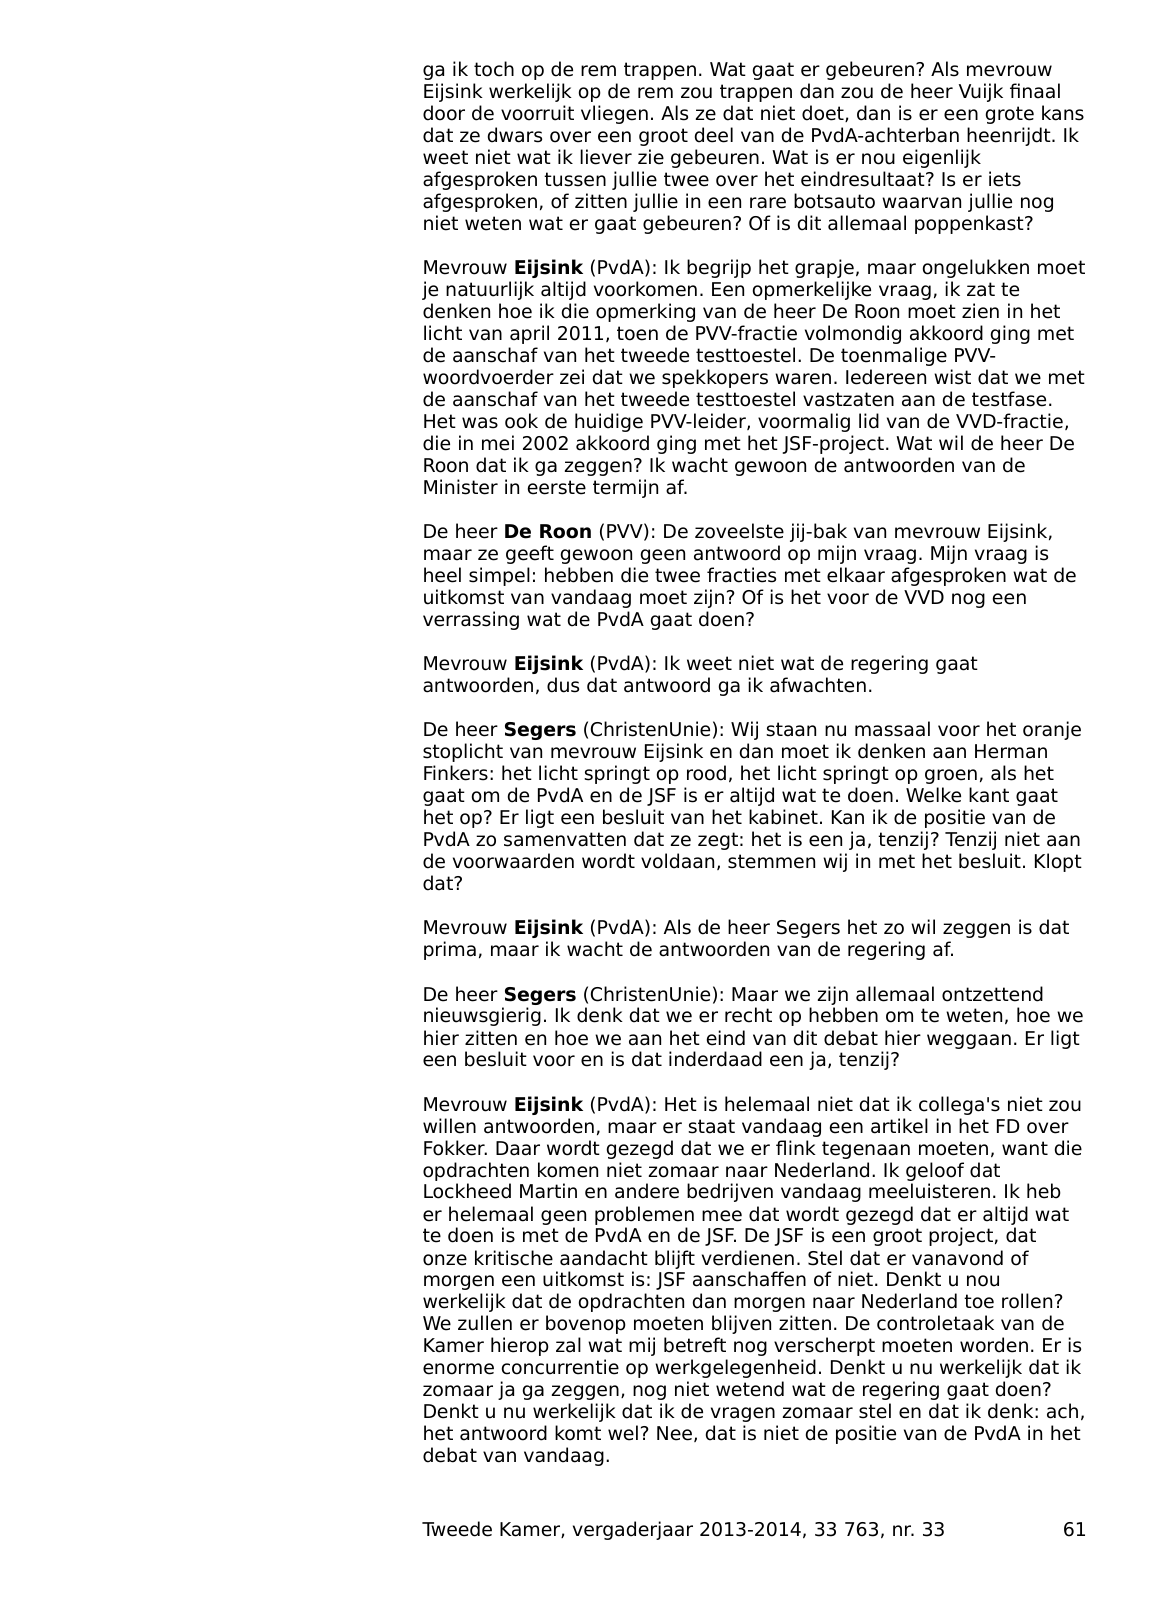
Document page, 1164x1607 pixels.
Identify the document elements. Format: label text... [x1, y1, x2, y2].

text De heer Segers (ChristenUnie): Maar we zijn allemaal ontzettend nieuwsgierig. Ik denk dat we er recht op hebben om te weten, hoe we hier zitten en hoe we aan het eind van dit debat hier weggaan. Er ligt een besluit voor en is dat inderdaad een ja, tenzij? [422, 983, 1087, 1071]
text Mevrouw Eijsink (PvdA): Het is helemaal niet dat ik collega's niet zou willen antwoorden, maar er staat vandaag een artikel in het FD over Fokker. Daar wordt gezegd dat we er flink tegenaan moeten, want die opdrachten komen niet zomaar naar Nederland. Ik geloof dat Lockheed Martin en andere bedrijven vandaag meeluisteren. Ik heb er helemaal geen problemen mee dat wordt gezegd dat er altijd wat te doen is met de PvdA en de JSF. De JSF is een groot project, dat onze kritische aandacht blijft verdienen. Stel dat er vanavond of morgen een uitkomst is: JSF aanschaffen of niet. Denkt u nou werkelijk dat de opdrachten dan morgen naar Nederland toe rollen? We zullen er bovenop moeten blijven zitten. De controletaak van de Kamer hierop zal wat mij betreft nog verscherpt moeten worden. Er is enorme concurrentie op werkgelegenheid. Denkt u nu werkelijk dat ik zomaar ja ga zeggen, nog niet wetend wat de regering gaat doen? Denkt u nu werkelijk dat ik de vragen zomaar stel en dat ik denk: ach, het antwoord komt wel? Nee, dat is niet de positie van de PvdA in het debat van vandaag. [422, 1093, 1087, 1467]
text Mevrouw Eijsink (PvdA): Ik weet niet wat de regering gaat antwoorden, dus dat antwoord ga ik afwachten. [422, 653, 1087, 697]
text Mevrouw Eijsink (PvdA): Ik begrijp het grapje, maar ongelukken moet je natuurlijk altijd voorkomen. Een opmerkelijke vraag, ik zat te denken hoe ik die opmerking van de heer De Roon moet zien in het licht van april 2011, toen de PVV-fractie volmondig akkoord ging met de aanschaf van het tweede testtoestel. De toenmalige PVV-woordvoerder zei dat we spekkopers waren. Iedereen wist dat we met de aanschaf van het tweede testtoestel vastzaten aan de testfase. Het was ook de huidige PVV-leider, voormalig lid van de VVD-fractie, die in mei 2002 akkoord ging met het JSF-project. Wat wil de heer De Roon dat ik ga zeggen? Ik wacht gewoon de antwoorden van de Minister in eerste termijn af. [422, 257, 1087, 499]
text De heer Segers (ChristenUnie): Wij staan nu massaal voor het oranje stoplicht van mevrouw Eijsink en dan moet ik denken aan Herman Finkers: het licht springt op rood, het licht springt op groen, als het gaat om de PvdA en de JSF is er altijd wat te doen. Welke kant gaat het op? Er ligt een besluit van het kabinet. Kan ik de positie van de PvdA zo samenvatten dat ze zegt: het is een ja, tenzij? Tenzij niet aan de voorwaarden wordt voldaan, stemmen wij in met het besluit. Klopt dat? [422, 719, 1087, 895]
text De heer De Roon (PVV): De zoveelste jij-bak van mevrouw Eijsink, maar ze geeft gewoon geen antwoord op mijn vraag. Mijn vraag is heel simpel: hebben die twee fracties met elkaar afgesproken wat de uitkomst van vandaag moet zijn? Of is het voor de VVD nog een verrassing wat de PvdA gaat doen? [422, 521, 1087, 631]
text ga ik toch op de rem trappen. Wat gaat er gebeuren? Als mevrouw Eijsink werkelijk op de rem zou trappen dan zou de heer Vuijk finaal door de voorruit vliegen. Als ze dat niet doet, dan is er een grote kans dat ze dwars over een groot deel van de PvdA-achterban heenrijdt. Ik weet niet wat ik liever zie gebeuren. Wat is er nou eigenlijk afgesproken tussen jullie twee over het eindresultaat? Is er iets afgesproken, of zitten jullie in een rare botsauto waarvan jullie nog niet weten wat er gaat gebeuren? Of is dit allemaal poppenkast? [422, 59, 1087, 235]
text Mevrouw Eijsink (PvdA): Als de heer Segers het zo wil zeggen is dat prima, maar ik wacht de antwoorden van de regering af. [422, 917, 1087, 961]
